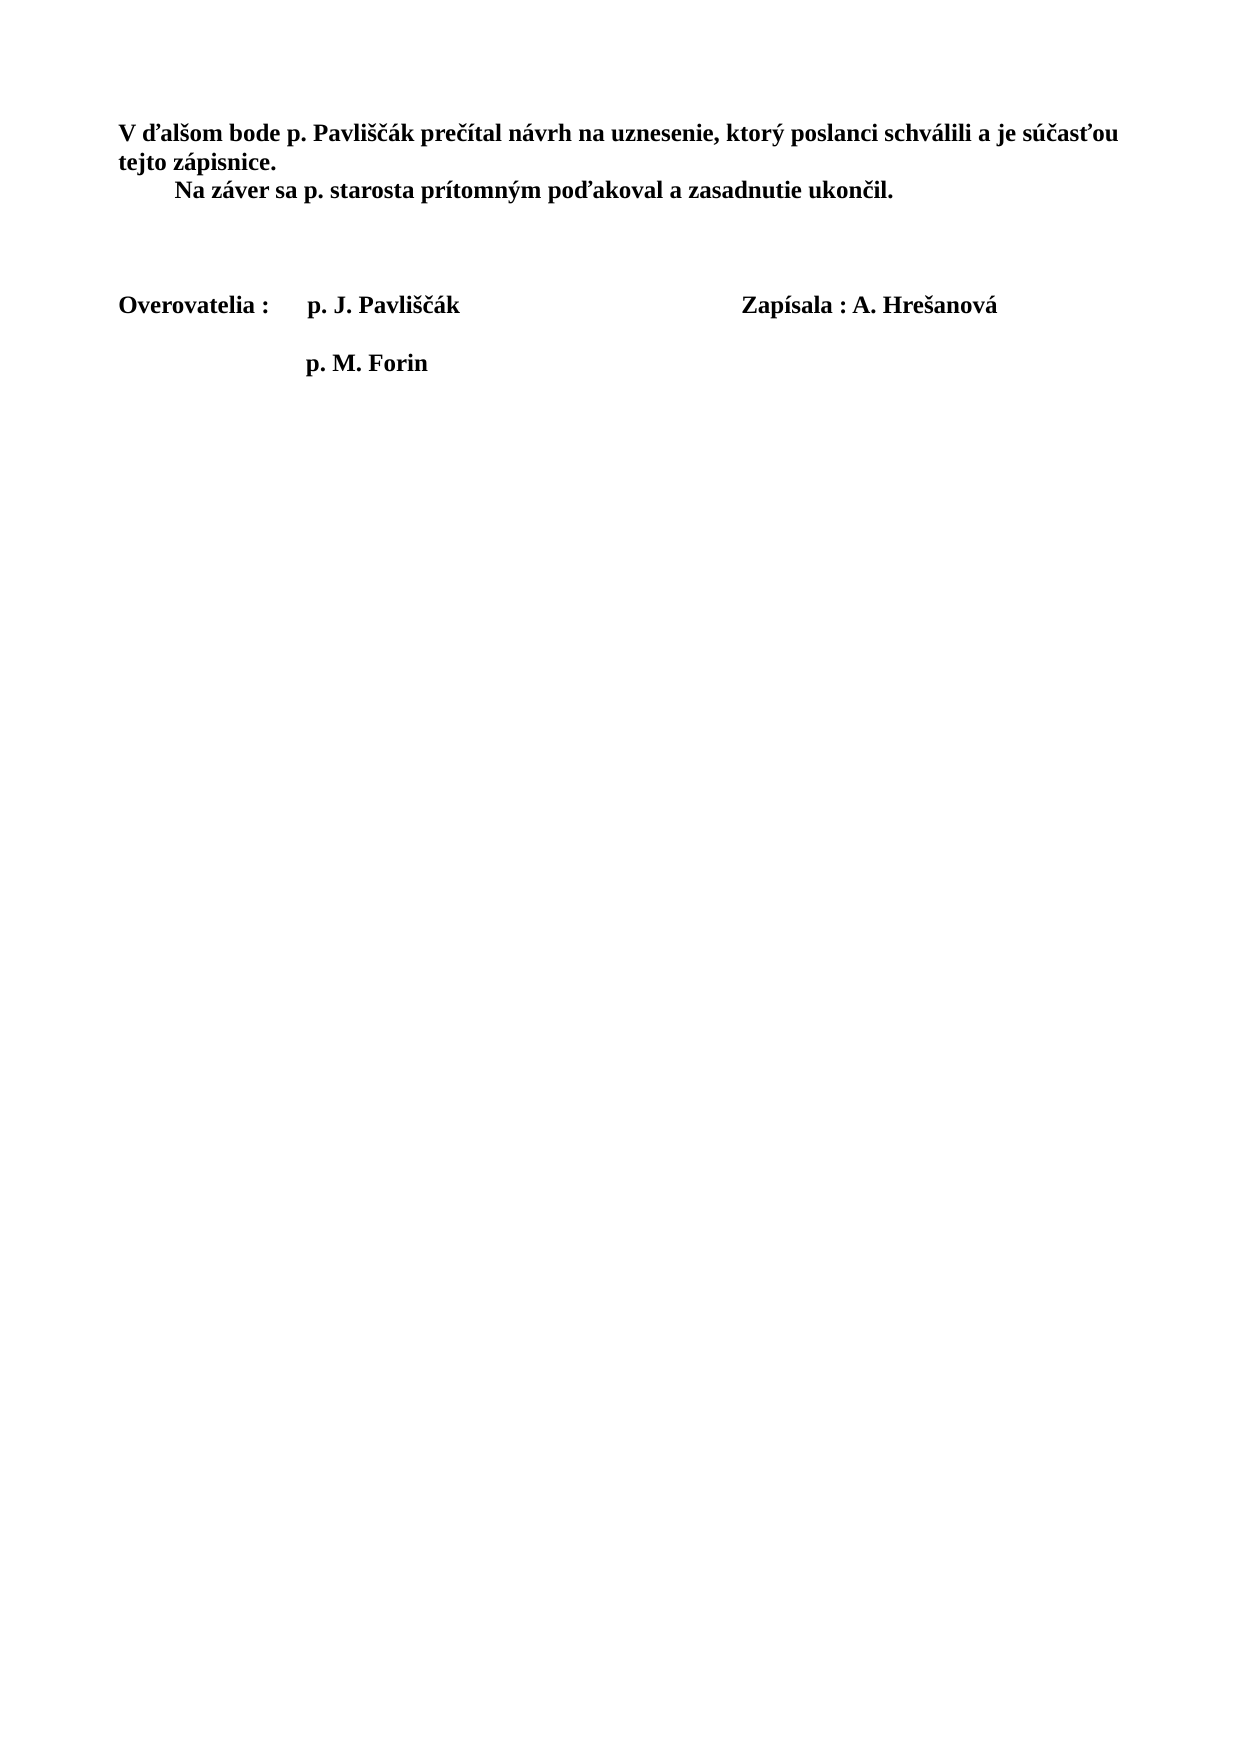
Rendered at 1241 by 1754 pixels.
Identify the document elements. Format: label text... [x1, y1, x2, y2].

text Overovatelia : p. J. Pavliščák Zapísala : A. Hrešanová [118, 291, 1122, 319]
text Na záver sa p. starosta prítomným poďakoval a zasadnutie ukončil. [118, 176, 1122, 204]
text V ďalšom bode p. Pavliščák prečítal návrh na uznesenie, ktorý poslanci schválili a je súčasťou tejto zápisnice. [118, 118, 1122, 176]
text p. M. Forin [118, 348, 1122, 377]
